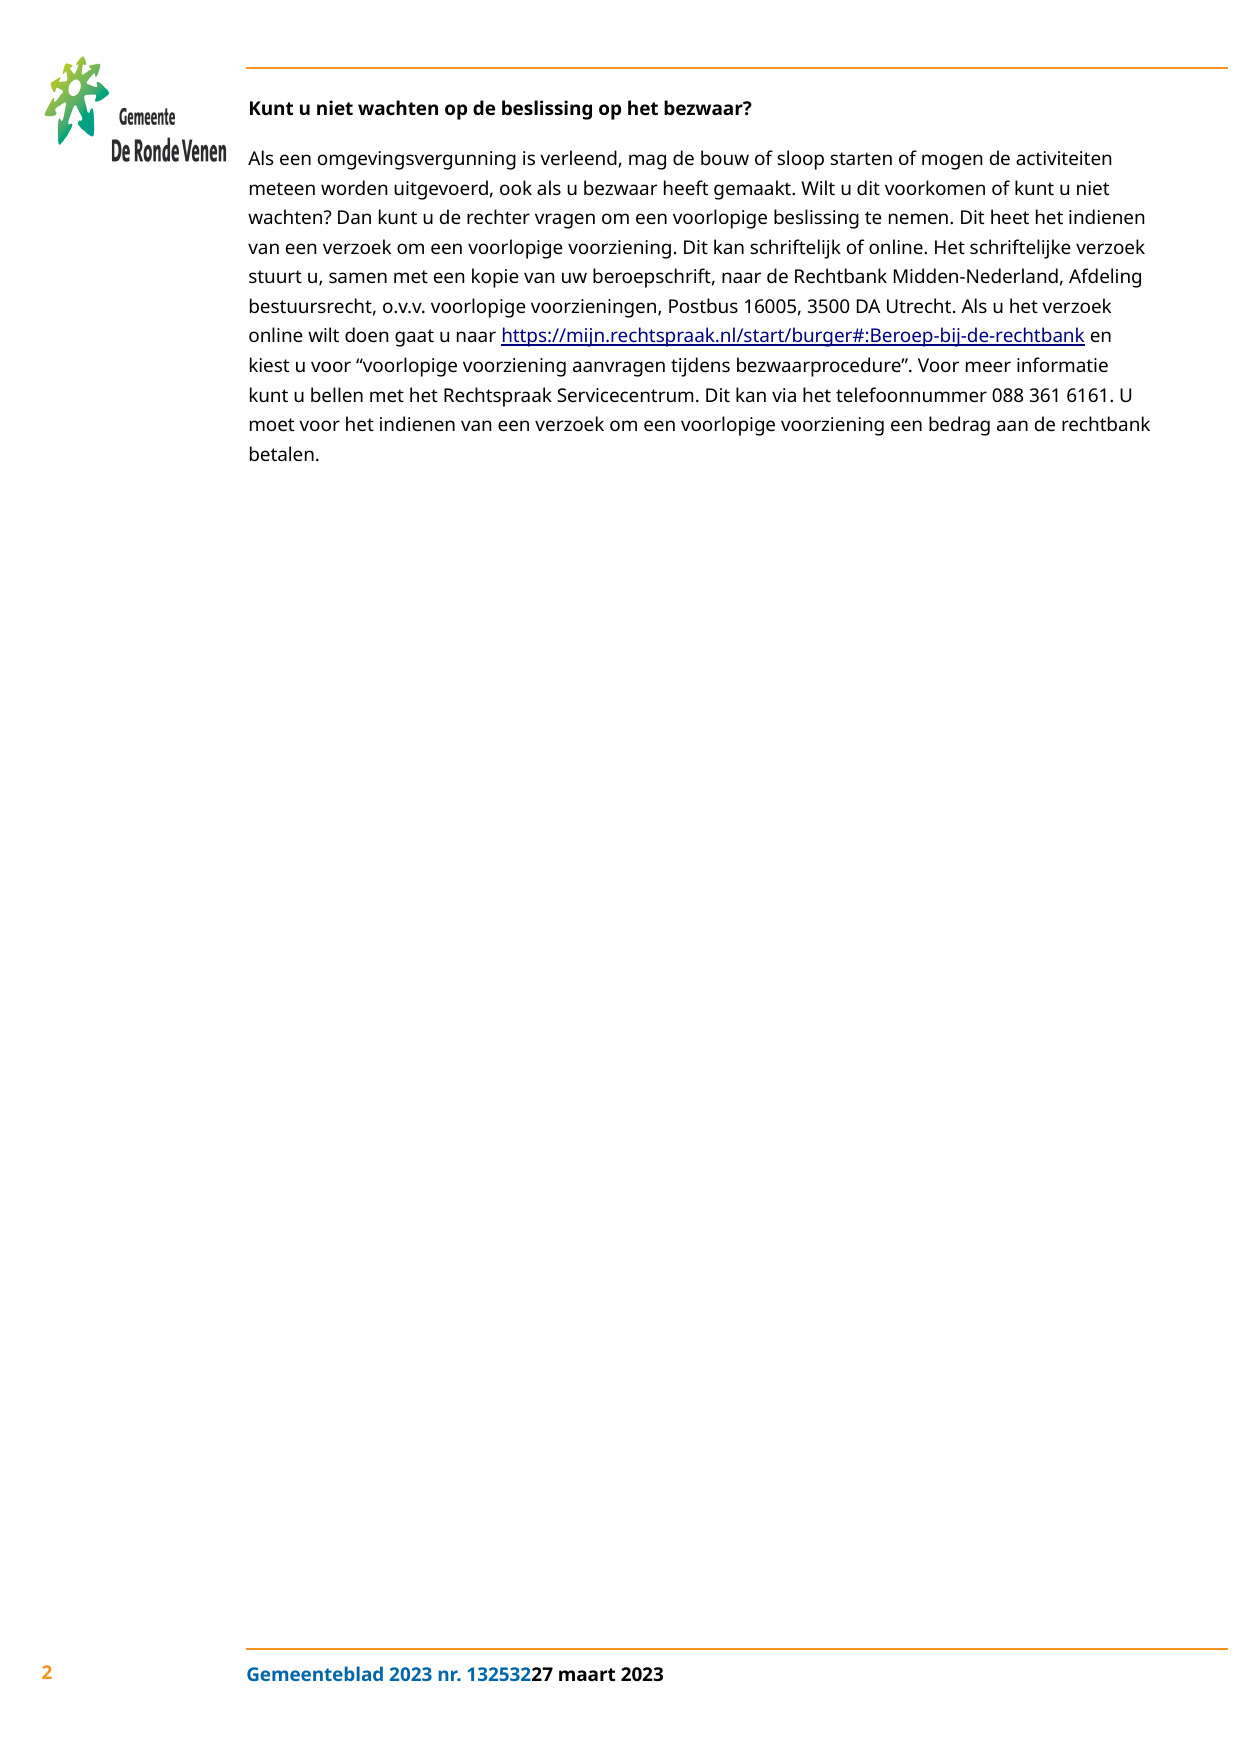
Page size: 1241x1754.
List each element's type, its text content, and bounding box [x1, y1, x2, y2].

picture [41, 47, 231, 172]
text Kunt u niet wachten op de beslissing op het bezwaar? [248, 95, 1152, 121]
text Als een omgevingsvergunning is verleend, mag de bouw of sloop starten of mogen de activiteiten meteen worden uitgevoerd, ook als u bezwaar heeft gemaakt. Wilt u dit voorkomen of kunt u niet wachten? Dan kunt u de rechter vragen om een voorlopige beslissing te nemen. Dit heet het indienen van een verzoek om een voorlopige voorziening. Dit kan schriftelijk of online. Het schriftelijke verzoek stuurt u, samen met een kopie van uw beroepschrift, naar de Rechtbank Midden-Nederland, Afdeling bestuursrecht, o.v.v. voorlopige voorzieningen, Postbus 16005, 3500 DA Utrecht. Als u het verzoek online wilt doen gaat u naar https://mijn.rechtspraak.nl/start/burger#:Beroep-bij-de-rechtbank en kiest u voor “voorlopige voorziening aanvragen tijdens bezwaarprocedure”. Voor meer informatie kunt u bellen met het Rechtspraak Servicecentrum. Dit kan via het telefoonnummer 088 361 6161. U moet voor het indienen van een verzoek om een voorlopige voorziening een bedrag aan de rechtbank betalen. [248, 145, 1152, 467]
